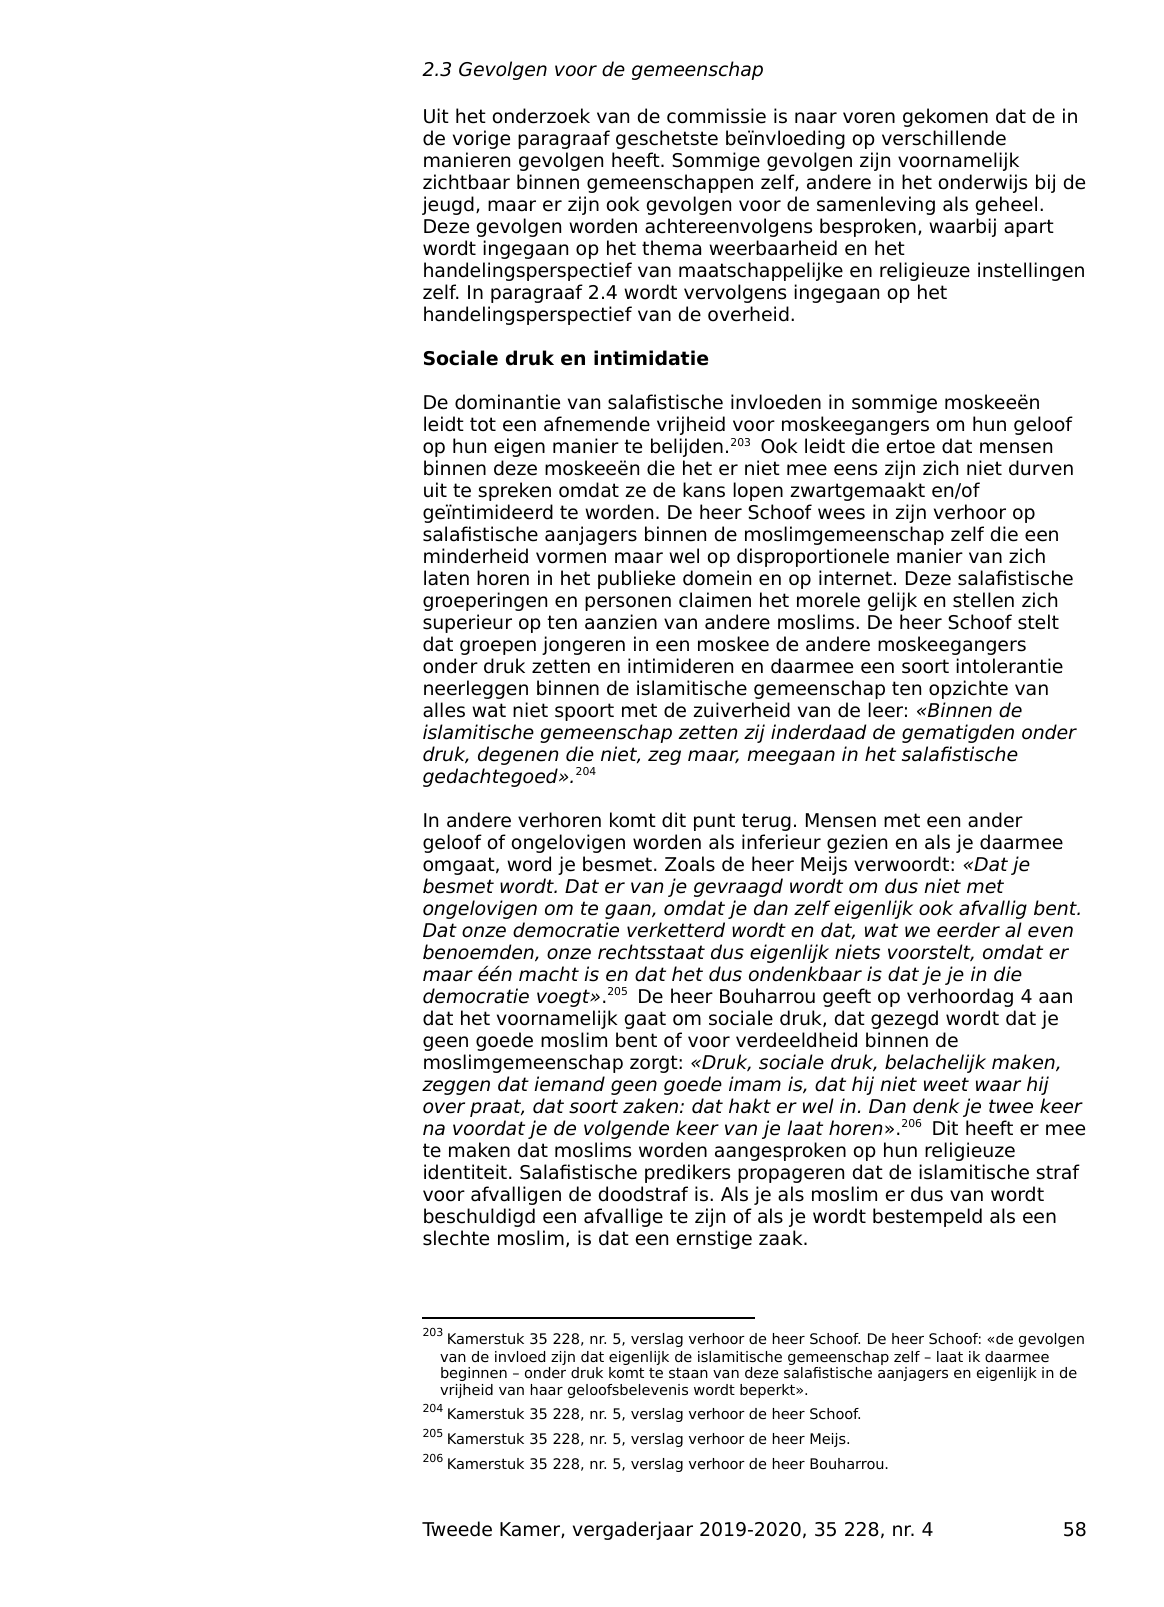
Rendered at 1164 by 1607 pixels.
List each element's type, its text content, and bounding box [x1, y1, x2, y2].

subtitle 2.3 Gevolgen voor de gemeenschap [422, 59, 1087, 81]
text Kamerstuk 35 228, nr. 5, verslag verhoor de heer Bouharrou. [422, 1452, 1087, 1474]
subtitle Sociale druk en intimidatie [422, 348, 1087, 370]
text Kamerstuk 35 228, nr. 5, verslag verhoor de heer Schoof. [422, 1402, 1087, 1424]
text Kamerstuk 35 228, nr. 5, verslag verhoor de heer Schoof. De heer Schoof: «de gevolgen van de invloed zijn dat eigenlijk de islamitische gemeenschap zelf – laat ik daarmee beginnen – onder druk komt te staan van deze salafistische aanjagers en eigenlijk in de vrijheid van haar geloofsbelevenis wordt beperkt». [422, 1327, 1087, 1399]
text Kamerstuk 35 228, nr. 5, verslag verhoor de heer Meijs. [422, 1427, 1087, 1449]
text Uit het onderzoek van de commissie is naar voren gekomen dat de in de vorige paragraaf geschetste beïnvloeding op verschillende manieren gevolgen heeft. Sommige gevolgen zijn voornamelijk zichtbaar binnen gemeenschappen zelf, andere in het onderwijs bij de jeugd, maar er zijn ook gevolgen voor de samenleving als geheel. Deze gevolgen worden achtereenvolgens besproken, waarbij apart wordt ingegaan op het thema weerbaarheid en het handelingsperspectief van maatschappelijke en religieuze instellingen zelf. In paragraaf 2.4 wordt vervolgens ingegaan op het handelingsperspectief van de overheid. [422, 106, 1087, 326]
text De dominantie van salafistische invloeden in sommige moskeeën leidt tot een afnemende vrijheid voor moskeegangers om hun geloof op hun eigen manier te belijden. Ook leidt die ertoe dat mensen binnen deze moskeeën die het er niet mee eens zijn zich niet durven uit te spreken omdat ze de kans lopen zwartgemaakt en/of geïntimideerd te worden. De heer Schoof wees in zijn verhoor op salafistische aanjagers binnen de moslimgemeenschap zelf die een minderheid vormen maar wel op disproportionele manier van zich laten horen in het publieke domein en op internet. Deze salafistische groeperingen en personen claimen het morele gelijk en stellen zich superieur op ten aanzien van andere moslims. De heer Schoof stelt dat groepen jongeren in een moskee de andere moskeegangers onder druk zetten en intimideren en daarmee een soort intolerantie neerleggen binnen de islamitische gemeenschap ten opzichte van alles wat niet spoort met de zuiverheid van de leer: «Binnen de islamitische gemeenschap zetten zij inderdaad de gematigden onder druk, degenen die niet, zeg maar, meegaan in het salafistische gedachtegoed». [422, 392, 1087, 788]
text In andere verhoren komt dit punt terug. Mensen met een ander geloof of ongelovigen worden als inferieur gezien en als je daarmee omgaat, word je besmet. Zoals de heer Meijs verwoordt: «Dat je besmet wordt. Dat er van je gevraagd wordt om dus niet met ongelovigen om te gaan, omdat je dan zelf eigenlijk ook afvallig bent. Dat onze democratie verketterd wordt en dat, wat we eerder al even benoemden, onze rechtsstaat dus eigenlijk niets voorstelt, omdat er maar één macht is en dat het dus ondenkbaar is dat je je in die democratie voegt». De heer Bouharrou geeft op verhoordag 4 aan dat het voornamelijk gaat om sociale druk, dat gezegd wordt dat je geen goede moslim bent of voor verdeeldheid binnen de moslimgemeenschap zorgt: «Druk, sociale druk, belachelijk maken, zeggen dat iemand geen goede imam is, dat hij niet weet waar hij over praat, dat soort zaken: dat hakt er wel in. Dan denk je twee keer na voordat je de volgende keer van je laat horen». Dit heeft er mee te maken dat moslims worden aangesproken op hun religieuze identiteit. Salafistische predikers propageren dat de islamitische straf voor afvalligen de doodstraf is. Als je als moslim er dus van wordt beschuldigd een afvallige te zijn of als je wordt bestempeld als een slechte moslim, is dat een ernstige zaak. [422, 810, 1087, 1249]
